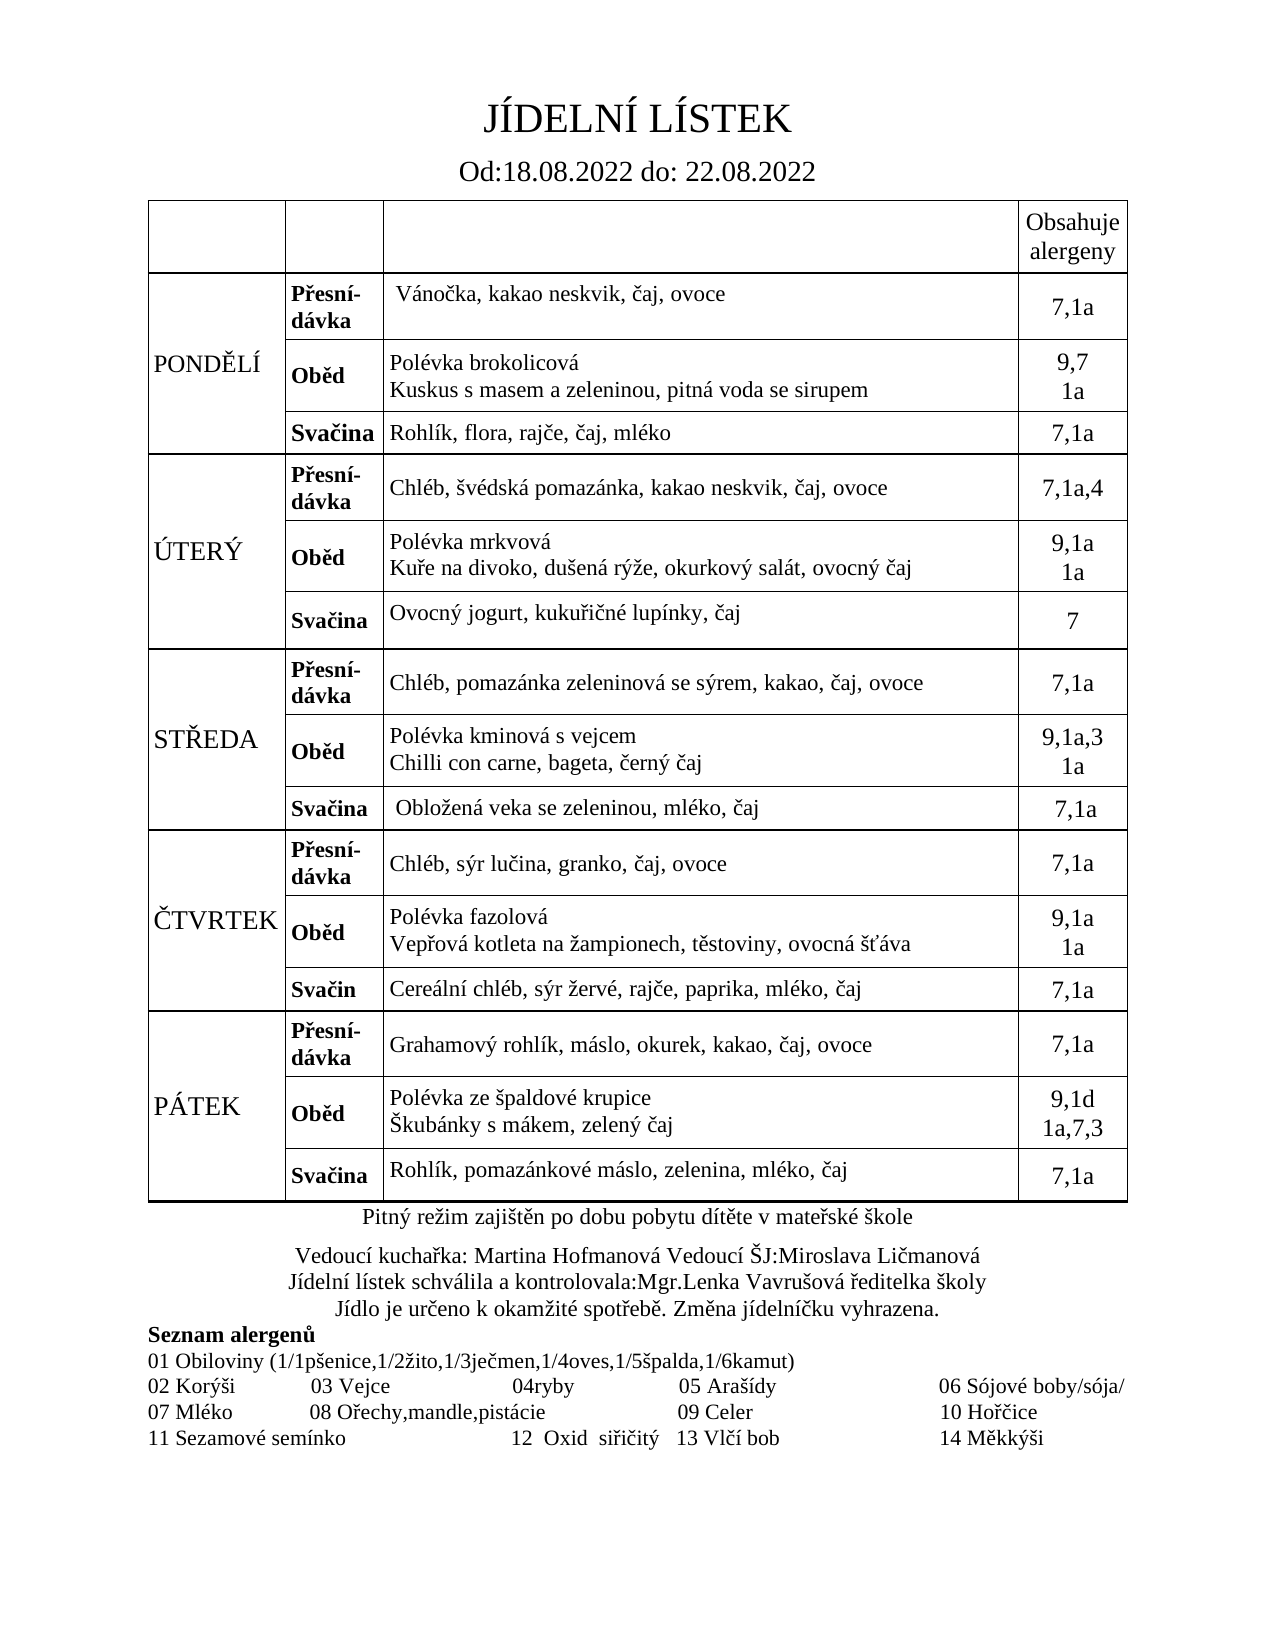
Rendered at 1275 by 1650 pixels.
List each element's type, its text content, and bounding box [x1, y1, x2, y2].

table_cell Oběd [286, 1077, 383, 1148]
table_cell Chléb, pomazánka zeleninová se sýrem, kakao, čaj, ovoce [384, 650, 1018, 714]
table_cell Přesní-dávka [286, 831, 383, 895]
table_header [384, 201, 1018, 272]
table_cell Svačina [286, 1149, 383, 1200]
text 11 Sezamové semínko 12 Oxid siřičitý 13 Vlčí bob 14 Měkkýši [148, 1424, 1127, 1450]
table_cell Přesní-dávka [286, 650, 383, 714]
table_cell Rohlík, flora, rajče, čaj, mléko [384, 412, 1018, 453]
table_cell Polévka fazolová Vepřová kotleta na žampionech, těstoviny, ovocná šťáva [384, 896, 1018, 967]
table_cell 7,1a [1019, 831, 1127, 895]
table_cell 7,1a [1019, 1012, 1127, 1076]
table_cell Přesní-dávka [286, 455, 383, 520]
table_cell ÚTERÝ [149, 455, 285, 648]
table_cell Svačina [286, 412, 383, 453]
table_cell Oběd [286, 521, 383, 591]
table_cell Polévka ze špaldové krupice Škubánky s mákem, zelený čaj [384, 1077, 1018, 1148]
table_cell 9,1a 1a [1019, 521, 1127, 591]
table_cell Chléb, švédská pomazánka, kakao neskvik, čaj, ovoce [384, 455, 1018, 520]
table_cell 9,1a,3 1a [1019, 715, 1127, 786]
text 01 Obiloviny (1/1pšenice,1/2žito,1/3ječmen,1/4oves,1/5špalda,1/6kamut) [148, 1348, 1127, 1373]
table_cell Polévka mrkvová Kuře na divoko, dušená rýže, okurkový salát, ovocný čaj [384, 521, 1018, 591]
text Jídelní lístek schválila a kontrolovala:Mgr.Lenka Vavrušová ředitelka školy [148, 1268, 1127, 1295]
table_cell 7,1a [1019, 968, 1127, 1009]
table_cell 7,1a [1019, 650, 1127, 714]
table_cell Oběd [286, 715, 383, 786]
table_header Obsahuje alergeny [1019, 201, 1127, 272]
table_header [286, 201, 383, 272]
table_cell 7,1a [1019, 1149, 1127, 1200]
table_cell PONDĚLÍ [149, 274, 285, 453]
table_cell Svačina [286, 592, 383, 648]
table_cell Přesní-dávka [286, 274, 383, 339]
text JÍDELNÍ LÍSTEK [148, 94, 1127, 142]
table_cell Rohlík, pomazánkové máslo, zelenina, mléko, čaj [384, 1149, 1018, 1200]
table_cell Grahamový rohlík, máslo, okurek, kakao, čaj, ovoce [384, 1012, 1018, 1076]
table_cell Oběd [286, 896, 383, 967]
text Pitný režim zajištěn po dobu pobytu dítěte v mateřské škole [148, 1203, 1127, 1229]
table_cell Přesní-dávka [286, 1012, 383, 1076]
table_cell ČTVRTEK [149, 831, 285, 1009]
table_cell Polévka brokolicová Kuskus s masem a zeleninou, pitná voda se sirupem [384, 340, 1018, 411]
text Vedoucí kuchařka: Martina Hofmanová Vedoucí ŠJ:Miroslava Ličmanová [148, 1242, 1127, 1268]
table_cell 7,1a [1019, 412, 1127, 453]
table_cell Oběd [286, 340, 383, 411]
table_cell STŘEDA [149, 650, 285, 828]
table_cell 9,1a 1a [1019, 896, 1127, 967]
table_cell 7,1a [1019, 274, 1127, 339]
text Jídlo je určeno k okamžité spotřebě. Změna jídelníčku vyhrazena. [148, 1295, 1127, 1321]
table_cell Ovocný jogurt, kukuřičné lupínky, čaj [384, 592, 1018, 648]
table_cell 7,1a [1019, 787, 1127, 828]
table_cell PÁTEK [149, 1012, 285, 1200]
text Od:18.08.2022 do: 22.08.2022 [148, 154, 1127, 188]
table_header [149, 201, 285, 272]
table_cell Polévka kminová s vejcem Chilli con carne, bageta, černý čaj [384, 715, 1018, 786]
text Seznam alergenů [148, 1321, 1127, 1348]
table_cell Obložená veka se zeleninou, mléko, čaj [384, 787, 1018, 828]
table_cell 7 [1019, 592, 1127, 648]
table_cell 9,1d 1a,7,3 [1019, 1077, 1127, 1148]
table_cell Svačin [286, 968, 383, 1009]
table_cell 9,7 1a [1019, 340, 1127, 411]
table_cell Vánočka, kakao neskvik, čaj, ovoce [384, 274, 1018, 339]
table_cell Chléb, sýr lučina, granko, čaj, ovoce [384, 831, 1018, 895]
text 02 Korýši 03 Vejce 04ryby 05 Arašídy 06 Sójové boby/sója/ 07 Mléko 08 Ořechy,mandle,pistácie 09 Celer 10 Hořčice [148, 1373, 1127, 1424]
table_cell 7,1a,4 [1019, 455, 1127, 520]
table_cell Svačina [286, 787, 383, 828]
table_cell Cereální chléb, sýr žervé, rajče, paprika, mléko, čaj [384, 968, 1018, 1009]
